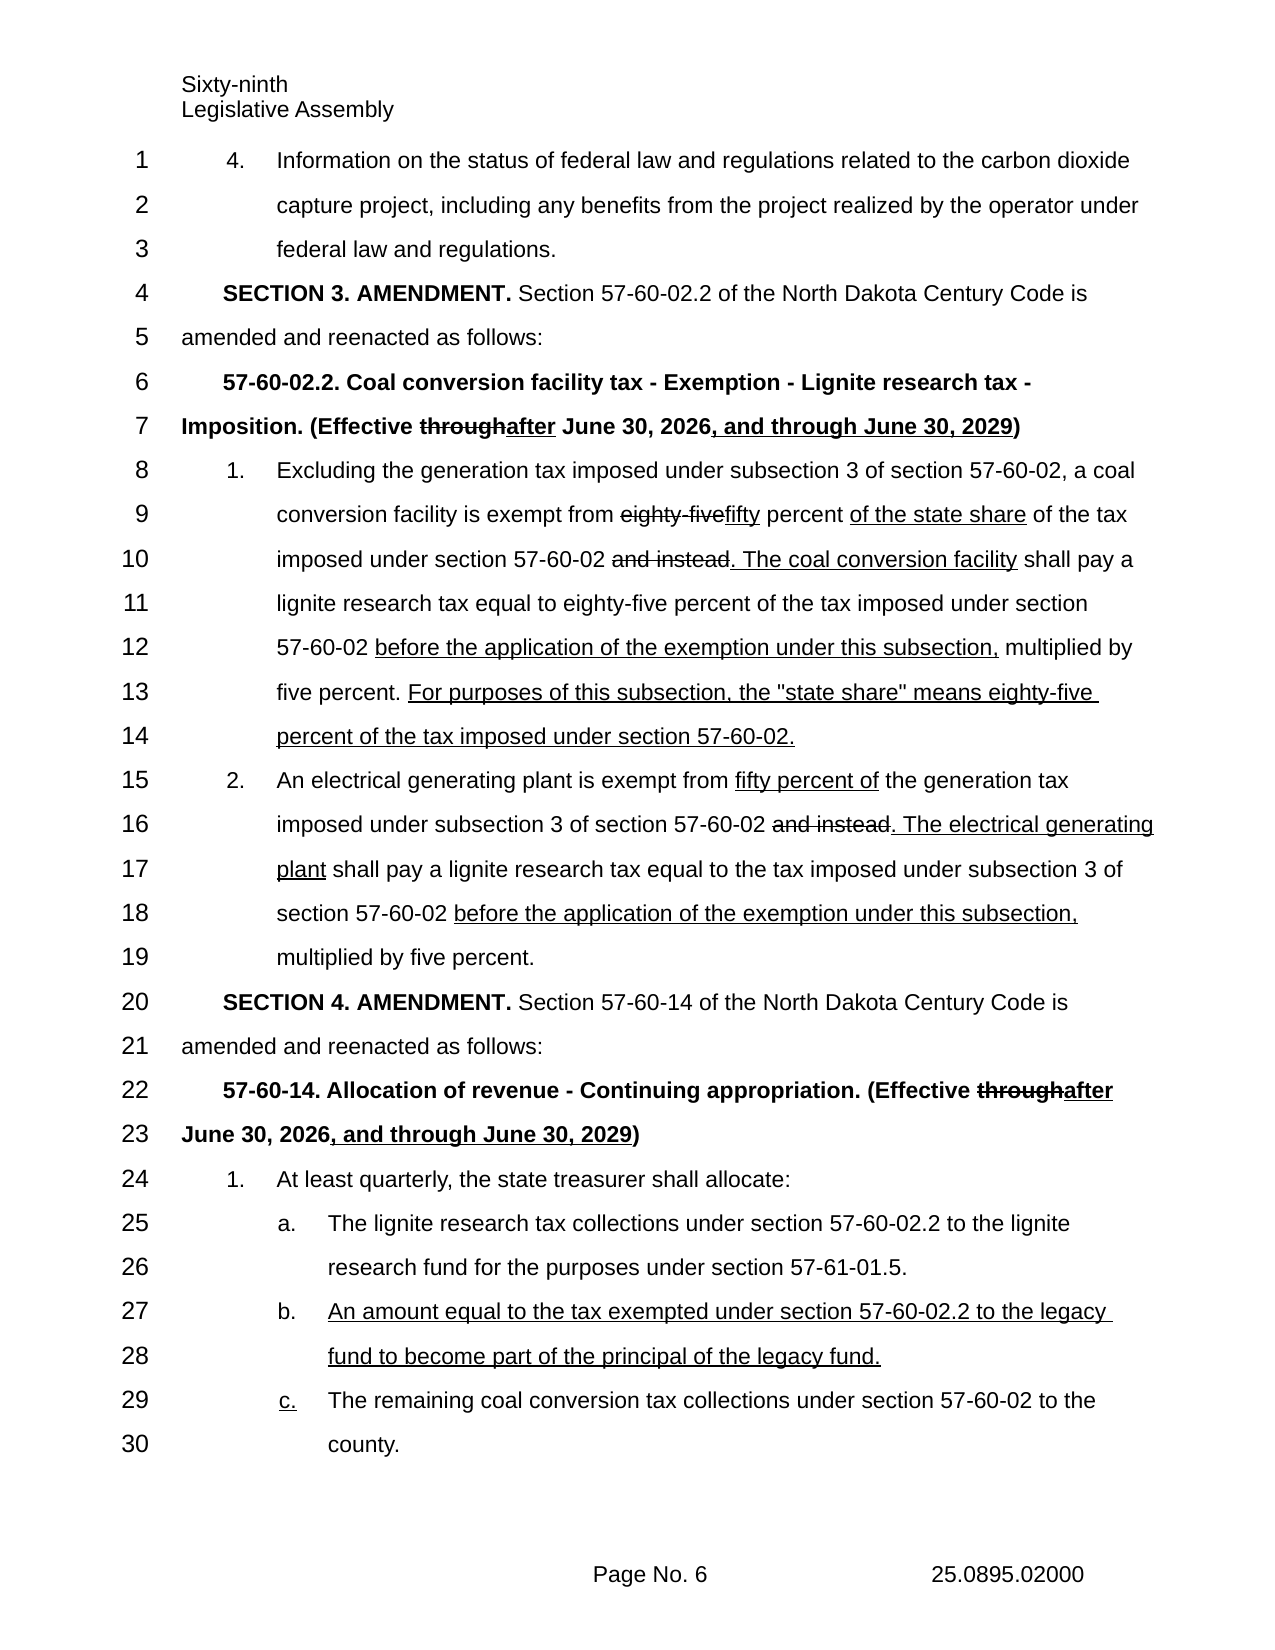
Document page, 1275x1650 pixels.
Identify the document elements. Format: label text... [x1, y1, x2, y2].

text SECTION 3. AMENDMENT. Section 57‑60‑02.2 of the North Dakota Century Code is amended and reenacted as follows: [181, 266, 1154, 355]
text c. The remaining coal conversion tax collections under section 57‑60‑02 to the county. [181, 1373, 1154, 1461]
text SECTION 4. AMENDMENT. Section 57‑60‑14 of the North Dakota Century Code is amended and reenacted as follows: [181, 974, 1154, 1063]
text b. An amount equal to the tax exempted under section 57‑60‑02.2 to the legacy fund to become part of the principal of the legacy fund. [181, 1284, 1154, 1373]
text 4. Information on the status of federal law and regulations related to the carbon dioxide capture project, including any benefits from the project realized by the operator under federal law and regulations. [181, 133, 1154, 266]
text 2. An electrical generating plant is exempt from fifty percent of the generation tax imposed under subsection 3 of section 57‑60‑02 and instead. The electrical generating plant shall pay a lignite research tax equal to the tax imposed under subsection 3 of section 57‑60‑02 before the application of the exemption under this subsection, multiplied by five percent. [181, 753, 1154, 974]
subtitle 57‑60‑14. Allocation of revenue ‑ Continuing appropriation. (Effective throughafter June 30, 2026, and through June 30, 2029) [181, 1063, 1154, 1152]
text 1. At least quarterly, the state treasurer shall allocate: [181, 1152, 1154, 1196]
text a. The lignite research tax collections under section 57‑60‑02.2 to the lignite research fund for the purposes under section 57‑61‑01.5. [181, 1196, 1154, 1284]
subtitle 57‑60‑02.2. Coal conversion facility tax ‑ Exemption ‑ Lignite research tax ‑ Imposition. (Effective throughafter June 30, 2026, and through June 30, 2029) [181, 355, 1154, 443]
text 1. Excluding the generation tax imposed under subsection 3 of section 57‑60‑02, a coal conversion facility is exempt from eighty‑fivefifty percent of the state share of the tax imposed under section 57‑60‑02 and instead. The coal conversion facility shall pay a lignite research tax equal to eighty‑five percent of the tax imposed under section 57‑60‑02 before the application of the exemption under this subsection, multiplied by five percent. For purposes of this subsection, the "state share" means eighty-five percent of the tax imposed under section 57‑60‑02. [181, 443, 1154, 753]
